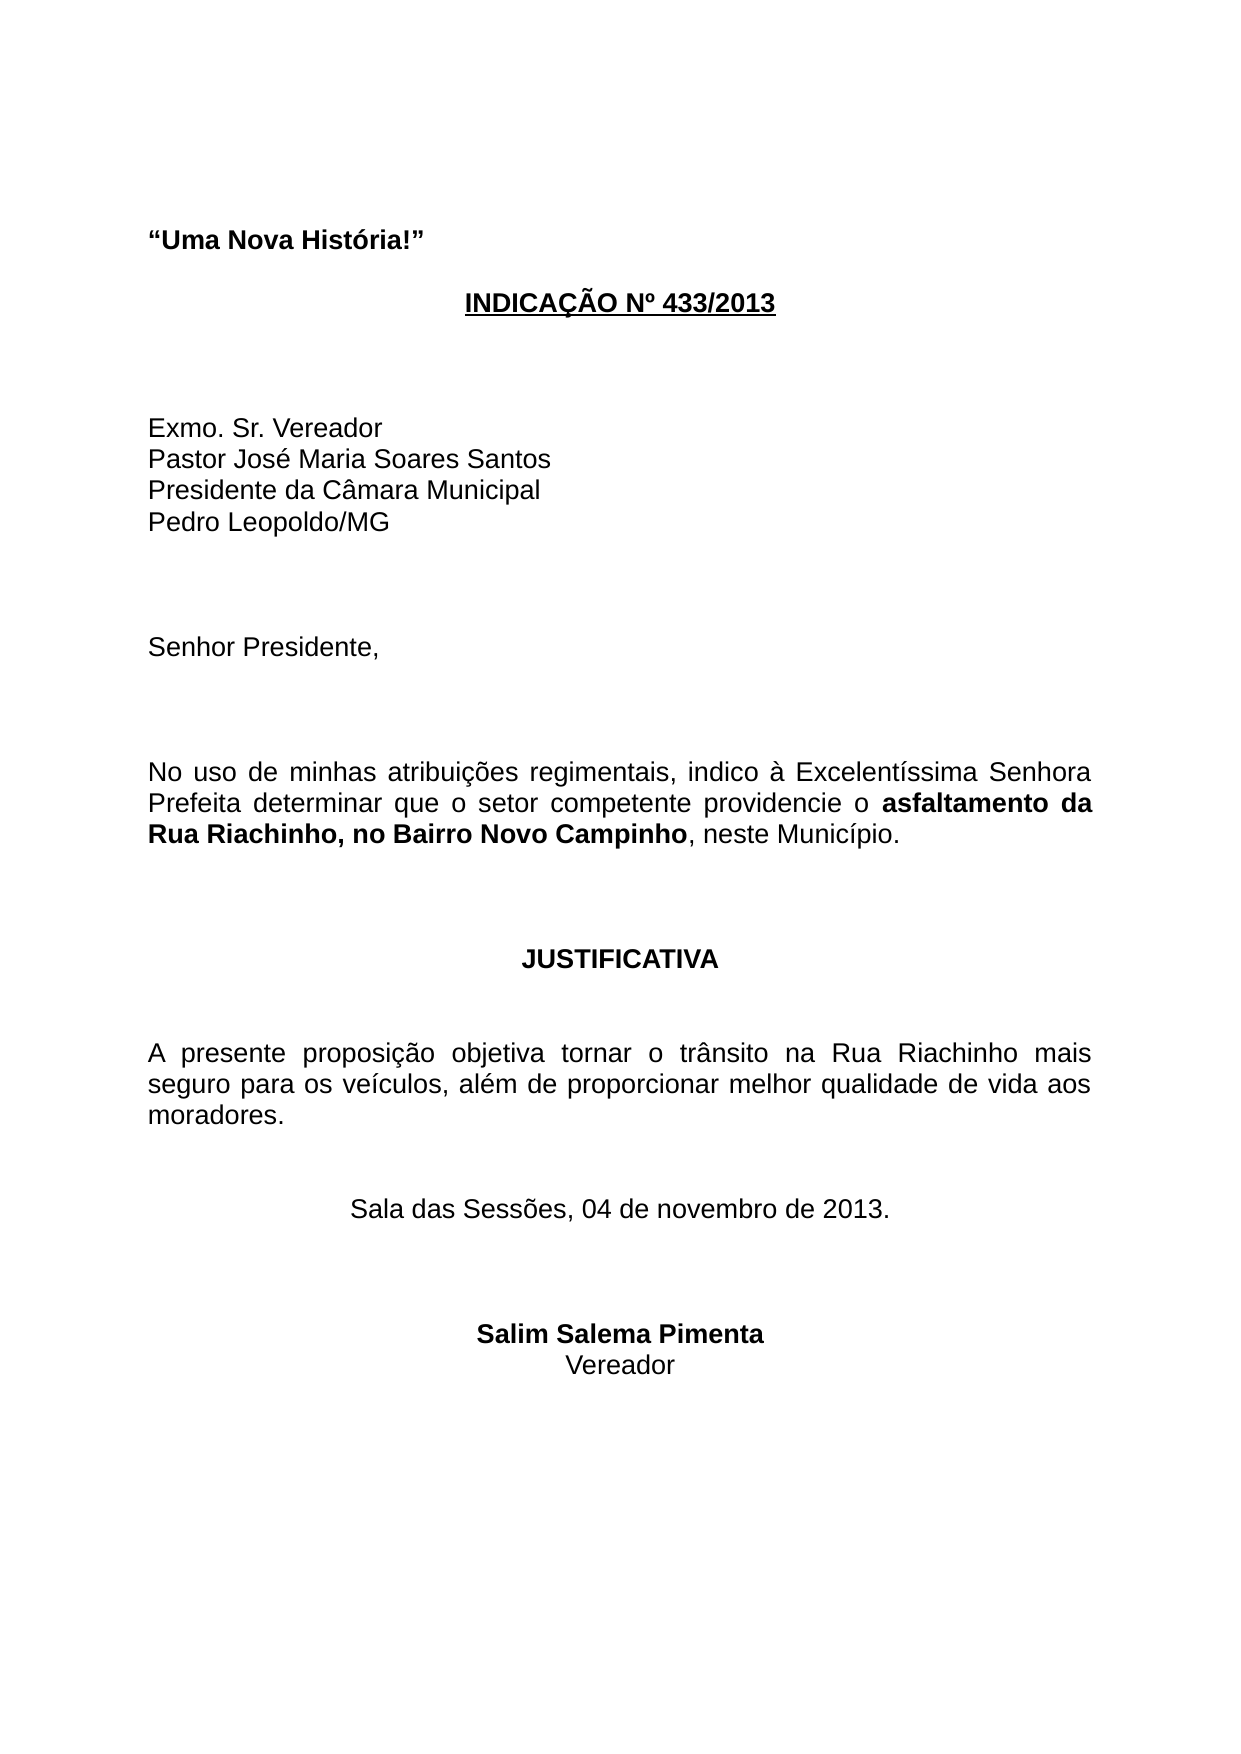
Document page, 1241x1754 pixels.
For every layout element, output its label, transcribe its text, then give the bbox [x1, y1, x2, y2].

text Exmo. Sr. Vereador [148, 412, 1093, 443]
text Senhor Presidente, [148, 631, 1093, 662]
text “Uma Nova História!” [148, 224, 1093, 256]
text JUSTIFICATIVA [148, 943, 1093, 974]
text Pastor José Maria Soares Santos [148, 443, 1093, 474]
text Vereador [148, 1349, 1093, 1381]
text Sala das Sessões, 04 de novembro de 2013. [148, 1193, 1093, 1224]
text Pedro Leopoldo/MG [148, 506, 1093, 537]
text Presidente da Câmara Municipal [148, 474, 1093, 506]
text INDICAÇÃO Nº 433/2013 [148, 287, 1093, 318]
text No uso de minhas atribuições regimentais, indico à Excelentíssima Senhora Prefeita determinar que o setor competente providencie o asfaltamento da Rua Riachinho, no Bairro Novo Campinho, neste Município. [148, 756, 1093, 849]
text A presente proposição objetiva tornar o trânsito na Rua Riachinho mais seguro para os veículos, além de proporcionar melhor qualidade de vida aos moradores. [148, 1037, 1093, 1131]
text Salim Salema Pimenta [148, 1318, 1093, 1349]
